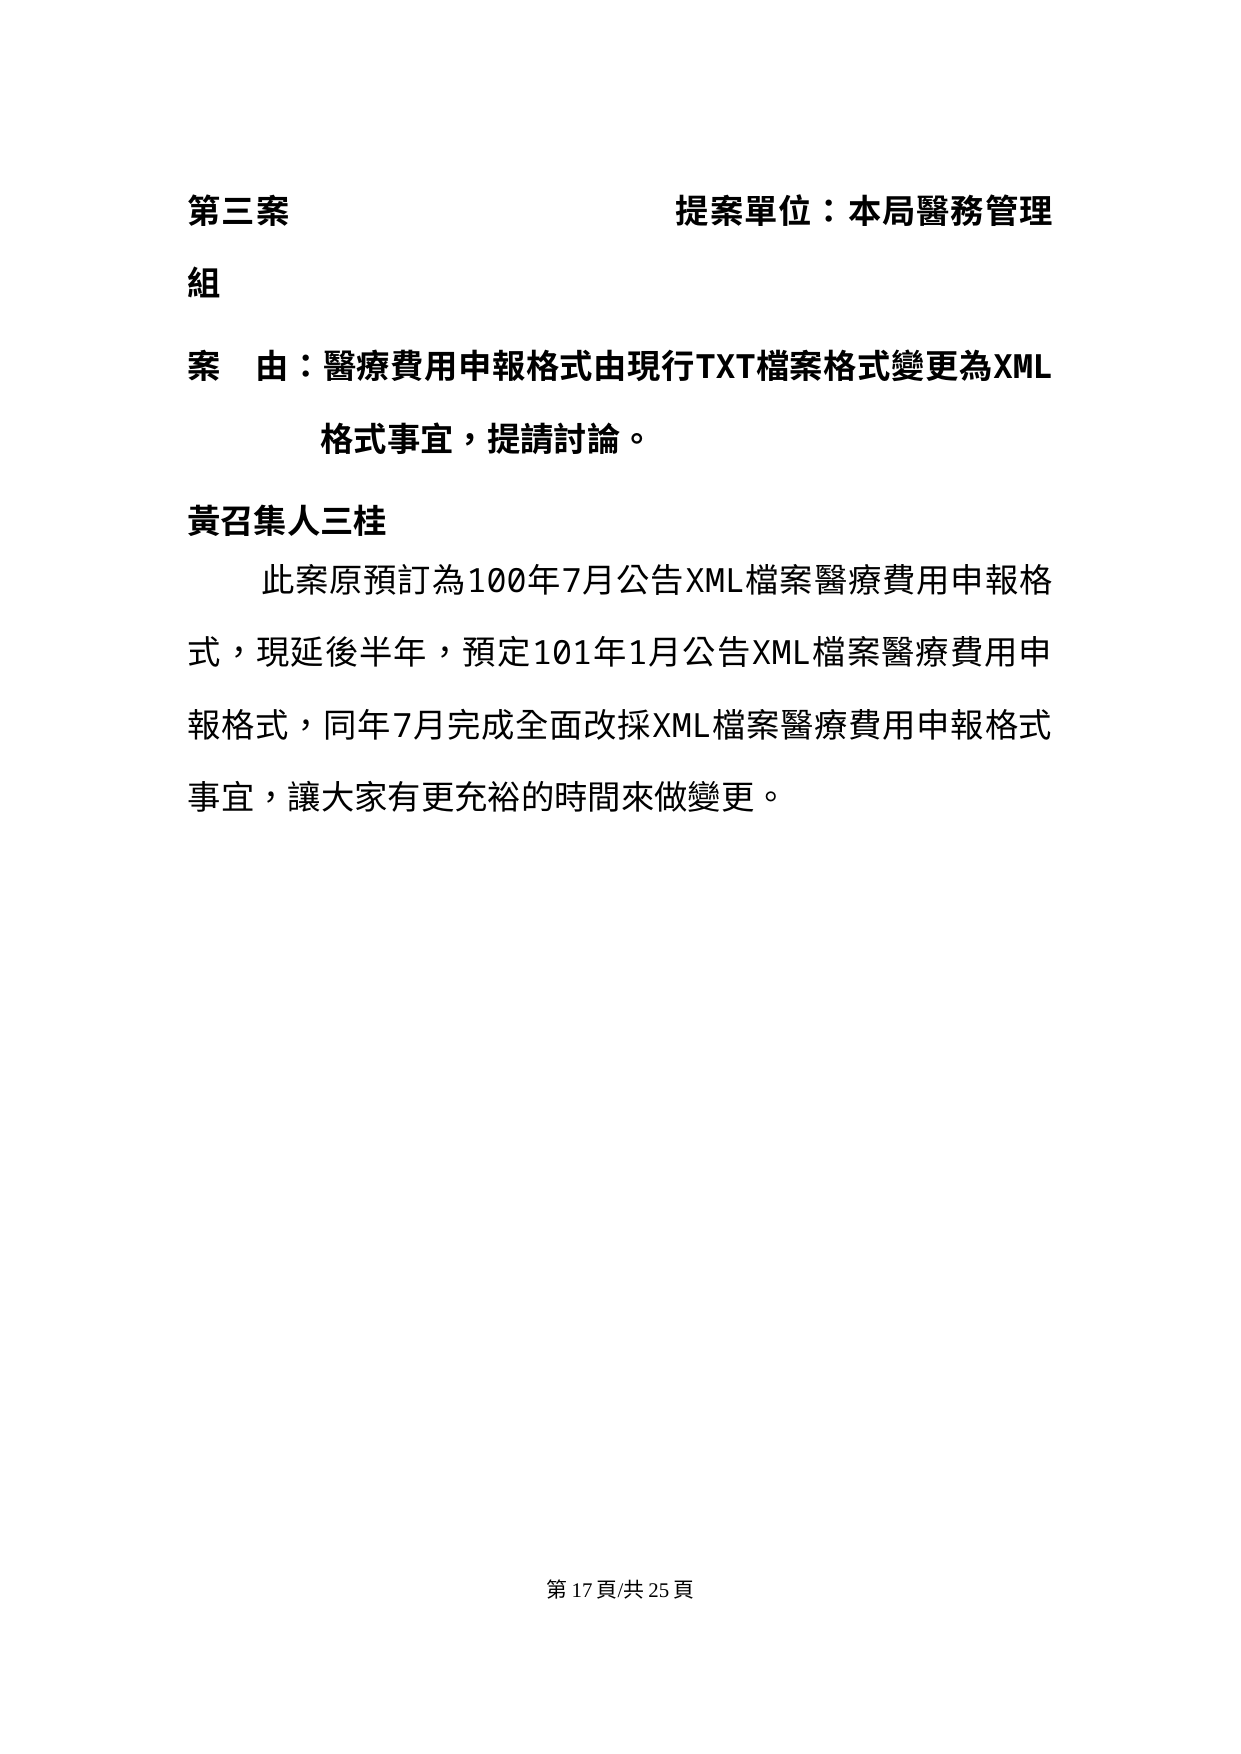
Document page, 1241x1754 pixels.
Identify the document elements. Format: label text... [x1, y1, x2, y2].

text 第三案 提案單位：本局醫務管理組 [187, 185, 1053, 305]
text 此案原預訂為100年7月公告XML檔案醫療費用申報格式，現延後半年，預定101年1月公告XML檔案醫療費用申報格式，同年7月完成全面改採XML檔案醫療費用申報格式事宜，讓大家有更充裕的時間來做變更。 [187, 554, 1053, 819]
text 黃召集人三桂 [187, 495, 1053, 543]
text 案 由：醫療費用申報格式由現行TXT檔案格式變更為XML格式事宜，提請討論。 [187, 340, 1053, 461]
